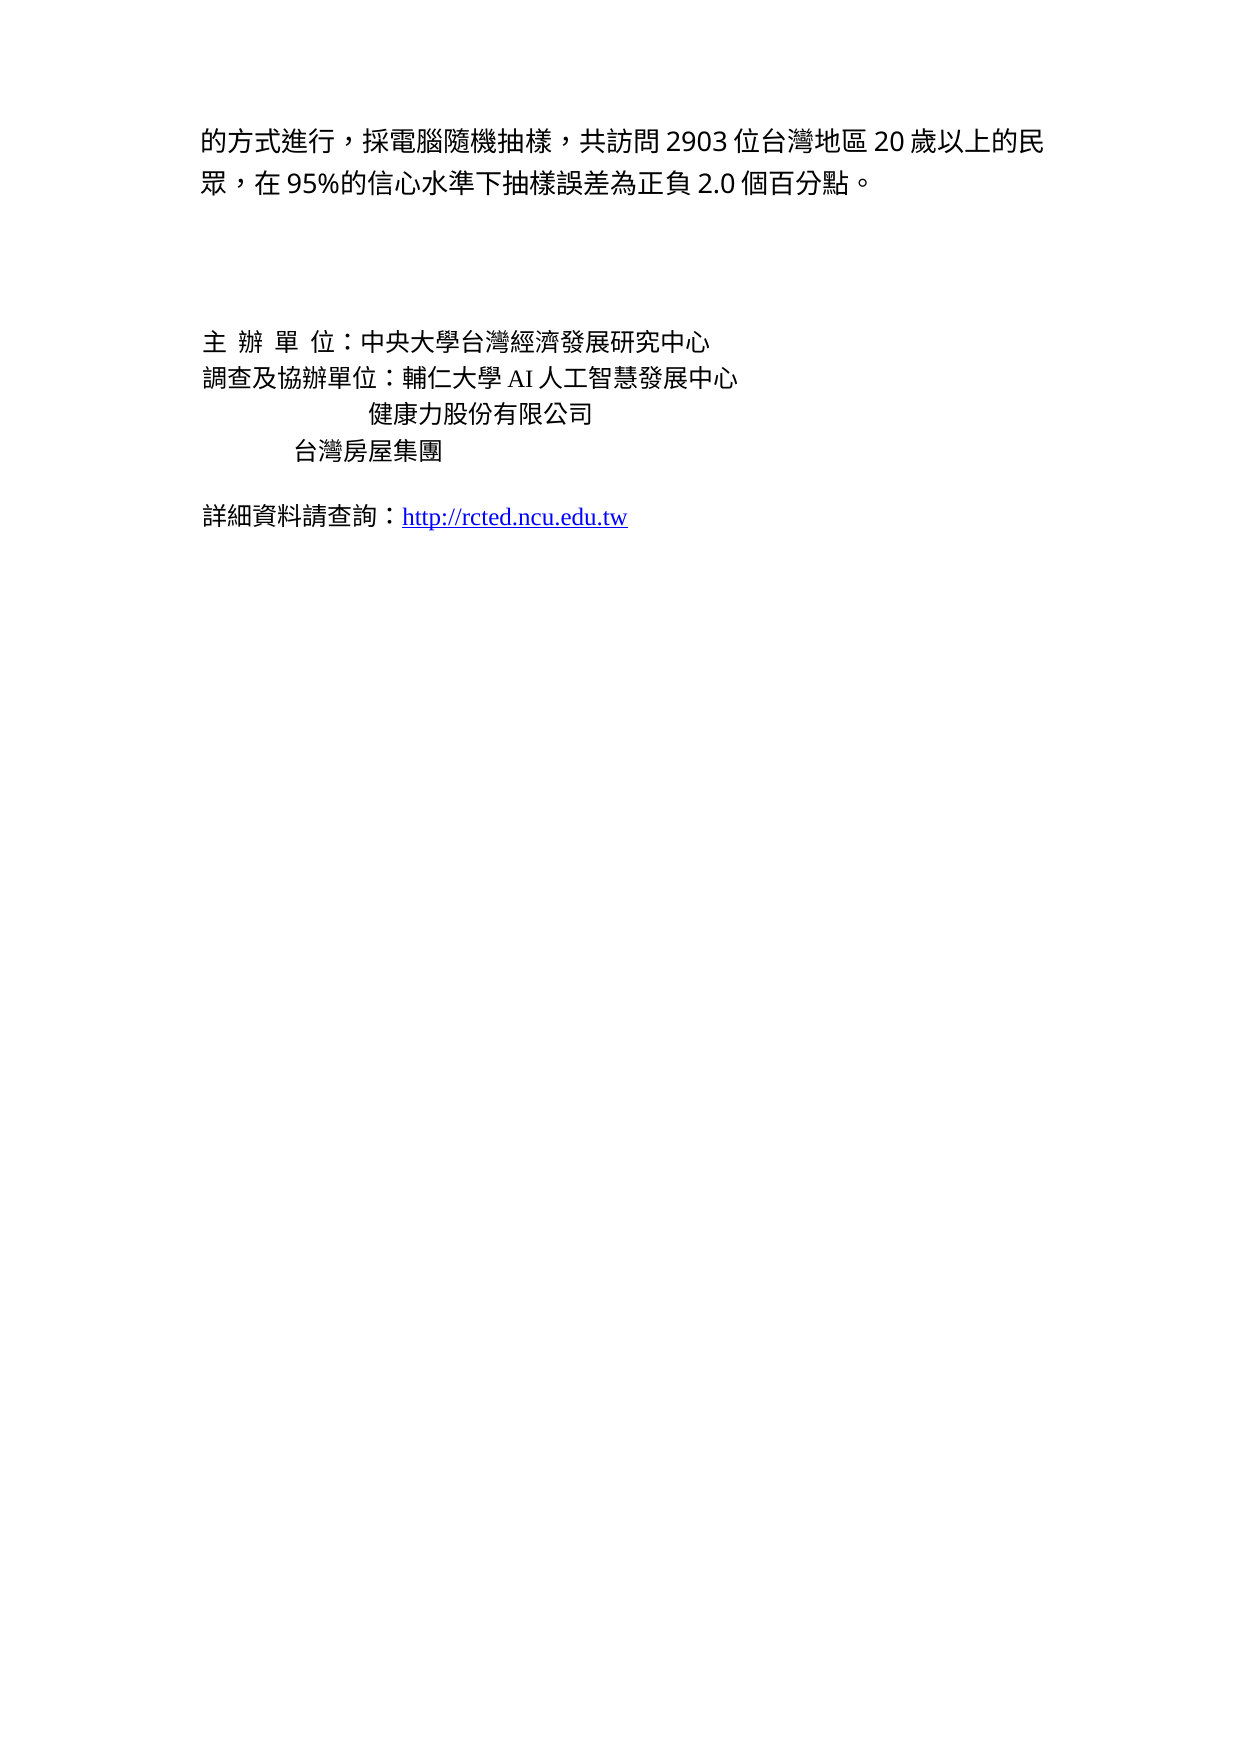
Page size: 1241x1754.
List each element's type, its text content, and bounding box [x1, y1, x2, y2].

text 詳細資料請查詢：http://rcted.ncu.edu.tw [202, 496, 1053, 532]
text 主 辦 單 位：中央大學台灣經濟發展研究中心 [202, 322, 1073, 358]
text 調查及協辦單位：輔仁大學AI人工智慧發展中心 [202, 358, 1053, 395]
subtitle 的方式進行，採電腦隨機抽樣，共訪問2903位台灣地區20歲以上的民眾，在95%的信心水準下抽樣誤差為正負2.0個百分點。 [200, 118, 1053, 201]
text 台灣房屋集團 [187, 431, 1053, 467]
text 健康力股份有限公司 [202, 395, 1053, 431]
